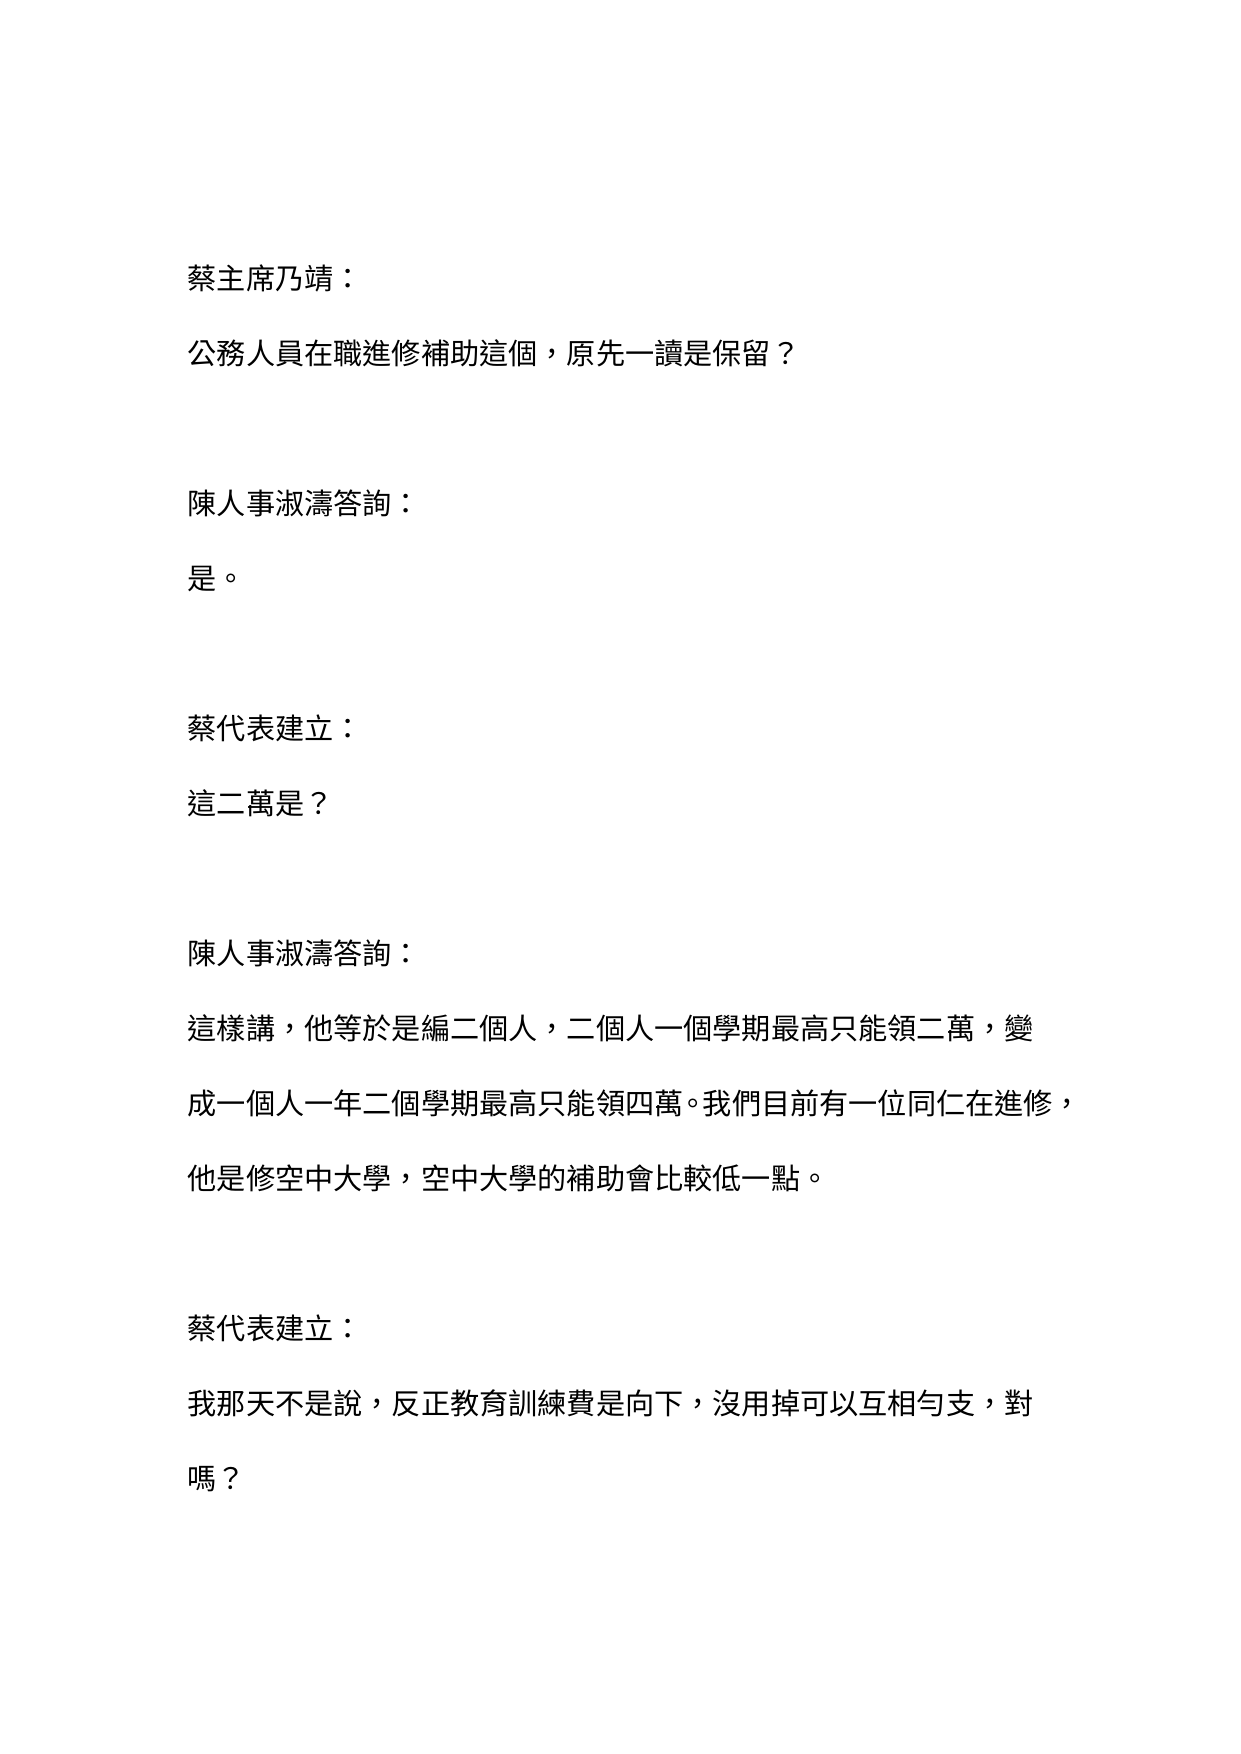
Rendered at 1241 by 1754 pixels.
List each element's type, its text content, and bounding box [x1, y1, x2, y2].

text 這樣講，他等於是編二個人，二個人一個學期最高只能領二萬，變成一個人一年二個學期最高只能領四萬。我們目前有一位同仁在進修，他是修空中大學，空中大學的補助會比較低一點。 [187, 989, 1053, 1214]
text 我那天不是說，反正教育訓練費是向下，沒用掉可以互相勻支，對嗎？ [187, 1364, 1053, 1514]
text 蔡代表建立： [187, 689, 1053, 764]
text 陳人事淑濤答詢： [187, 464, 1053, 539]
text 公務人員在職進修補助這個，原先一讀是保留？ [187, 314, 1053, 389]
text 蔡主席乃靖： [187, 239, 1053, 314]
text 是。 [187, 539, 1053, 614]
text 這二萬是？ [187, 764, 1053, 839]
text 陳人事淑濤答詢： [187, 914, 1053, 989]
text 蔡代表建立： [187, 1289, 1053, 1364]
